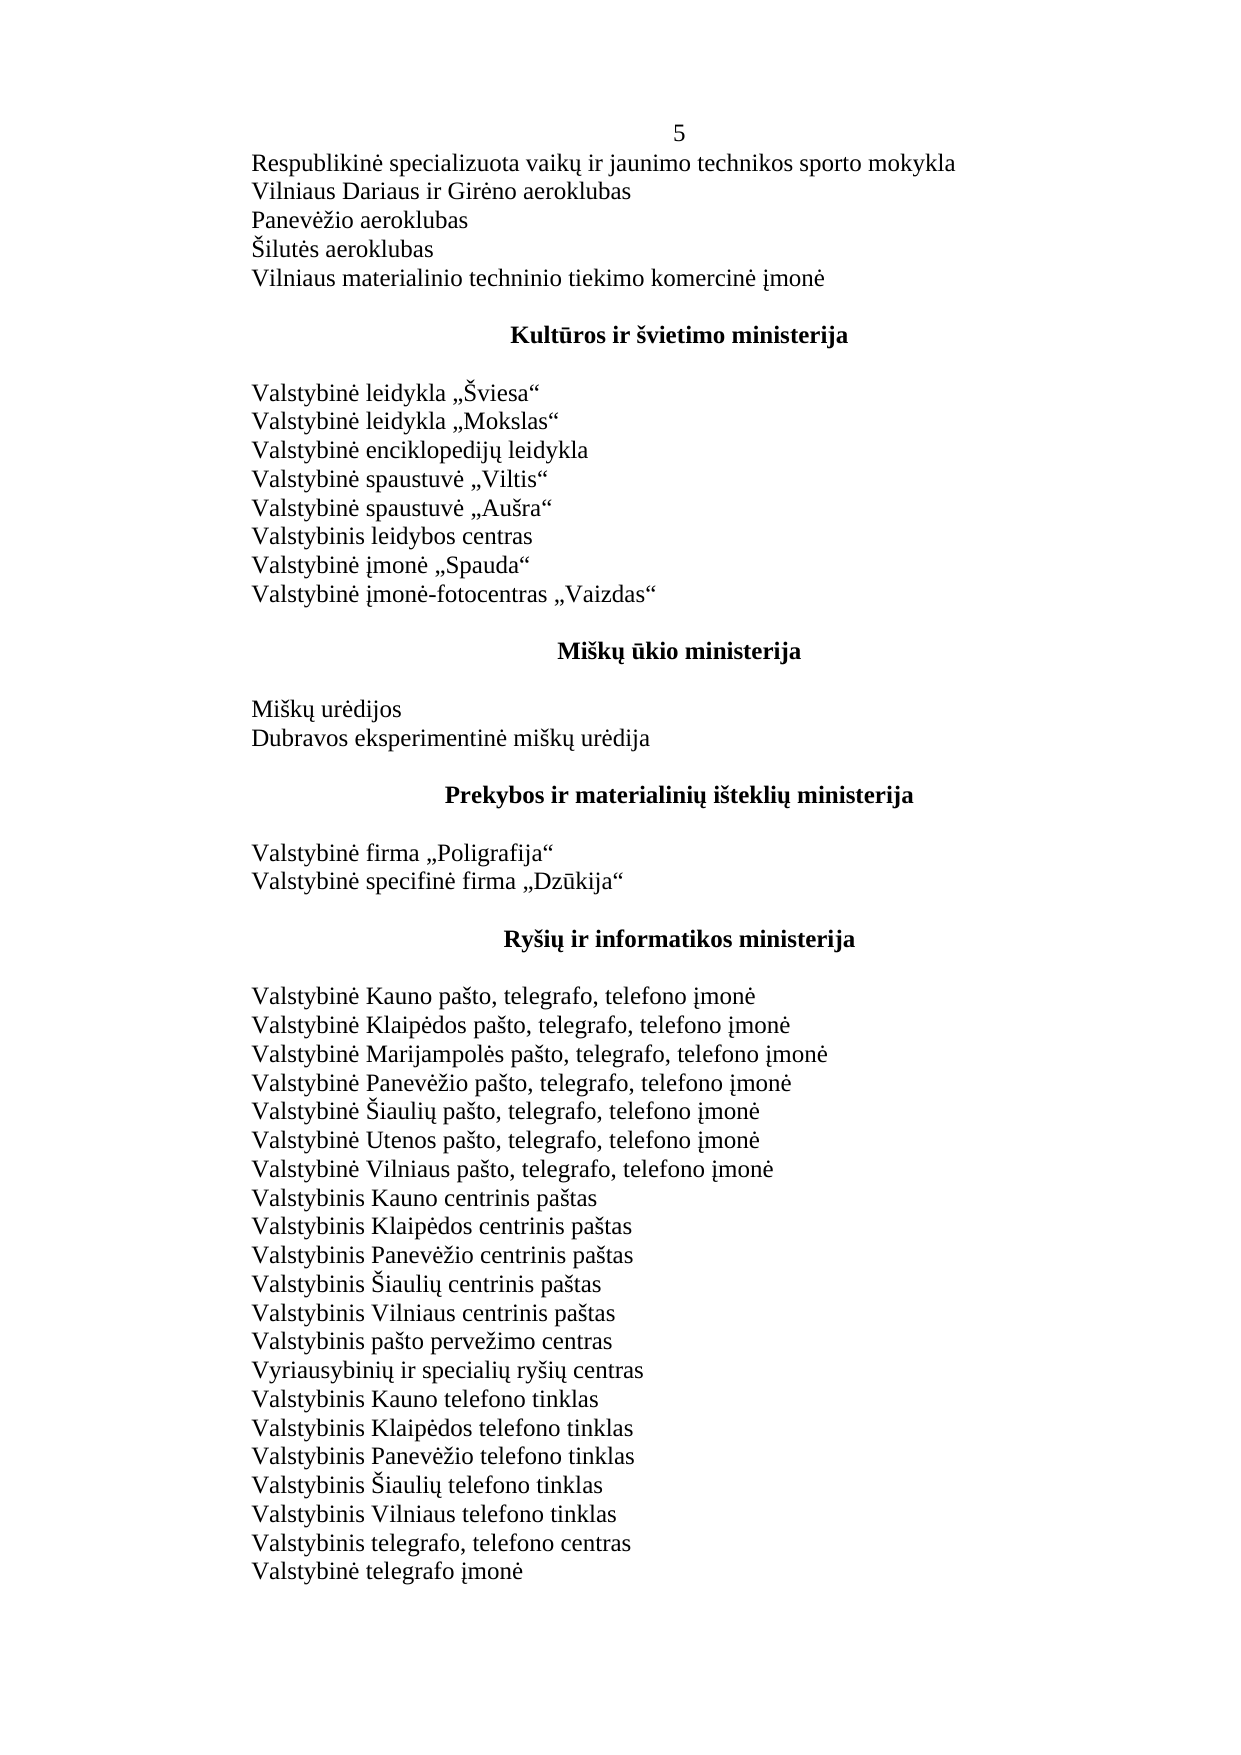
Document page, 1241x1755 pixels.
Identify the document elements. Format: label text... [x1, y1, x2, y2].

text Dubravos eksperimentinė miškų urėdija [177, 723, 1181, 751]
text Valstybinis pašto pervežimo centras [177, 1326, 1181, 1355]
text Šilutės aeroklubas [177, 234, 1181, 263]
text Valstybinė Panevėžio pašto, telegrafo, telefono įmonė [177, 1068, 1181, 1096]
text Valstybinė Klaipėdos pašto, telegrafo, telefono įmonė [177, 1010, 1181, 1039]
text Valstybinis Kauno centrinis paštas [177, 1183, 1181, 1211]
text Valstybinė Šiaulių pašto, telegrafo, telefono įmonė [177, 1096, 1181, 1125]
text Valstybinis leidybos centras [177, 521, 1181, 550]
text Valstybinė leidykla „Mokslas“ [177, 406, 1181, 435]
text Valstybinis Klaipėdos telefono tinklas [177, 1413, 1181, 1441]
text Valstybinis telegrafo, telefono centras [177, 1528, 1181, 1556]
text Valstybinė įmonė „Spauda“ [177, 550, 1181, 579]
text Valstybinė įmonė-fotocentras „Vaizdas“ [177, 579, 1181, 608]
text Valstybinis Šiaulių telefono tinklas [177, 1470, 1181, 1499]
text Valstybinė spaustuvė „Viltis“ [177, 464, 1181, 493]
text Valstybinis Šiaulių centrinis paštas [177, 1269, 1181, 1298]
text Valstybinis Kauno telefono tinklas [177, 1384, 1181, 1413]
text Valstybinė Marijampolės pašto, telegrafo, telefono įmonė [177, 1039, 1181, 1068]
text Miškų ūkio ministerija [177, 636, 1181, 665]
text Valstybinė spaustuvė „Aušra“ [177, 493, 1181, 521]
text Valstybinis Panevėžio centrinis paštas [177, 1240, 1181, 1269]
text Vilniaus materialinio techninio tiekimo komercinė įmonė [177, 263, 1181, 291]
text Prekybos ir materialinių išteklių ministerija [177, 780, 1181, 809]
text Vilniaus Dariaus ir Girėno aeroklubas [177, 176, 1181, 205]
text Valstybinis Klaipėdos centrinis paštas [177, 1211, 1181, 1240]
text Panevėžio aeroklubas [177, 205, 1181, 234]
text Kultūros ir švietimo ministerija [177, 320, 1181, 349]
text Miškų urėdijos [177, 694, 1181, 723]
text Valstybinė firma „Poligrafija“ [177, 838, 1181, 866]
text Valstybinis Vilniaus centrinis paštas [177, 1298, 1181, 1326]
text Ryšių ir informatikos ministerija [177, 924, 1181, 953]
text Vyriausybinių ir specialių ryšių centras [177, 1355, 1181, 1384]
text Respublikinė specializuota vaikų ir jaunimo technikos sporto mokykla [177, 148, 1181, 176]
text Valstybinė specifinė firma „Dzūkija“ [177, 866, 1181, 895]
text Valstybinė telegrafo įmonė [177, 1556, 1181, 1585]
text Valstybinė leidykla „Šviesa“ [177, 378, 1181, 406]
text Valstybinė Utenos pašto, telegrafo, telefono įmonė [177, 1125, 1181, 1154]
text Valstybinė enciklopedijų leidykla [177, 435, 1181, 464]
text Valstybinis Panevėžio telefono tinklas [177, 1441, 1181, 1470]
text Valstybinė Kauno pašto, telegrafo, telefono įmonė [177, 981, 1181, 1010]
text Valstybinė Vilniaus pašto, telegrafo, telefono įmonė [177, 1154, 1181, 1183]
text Valstybinis Vilniaus telefono tinklas [177, 1499, 1181, 1528]
